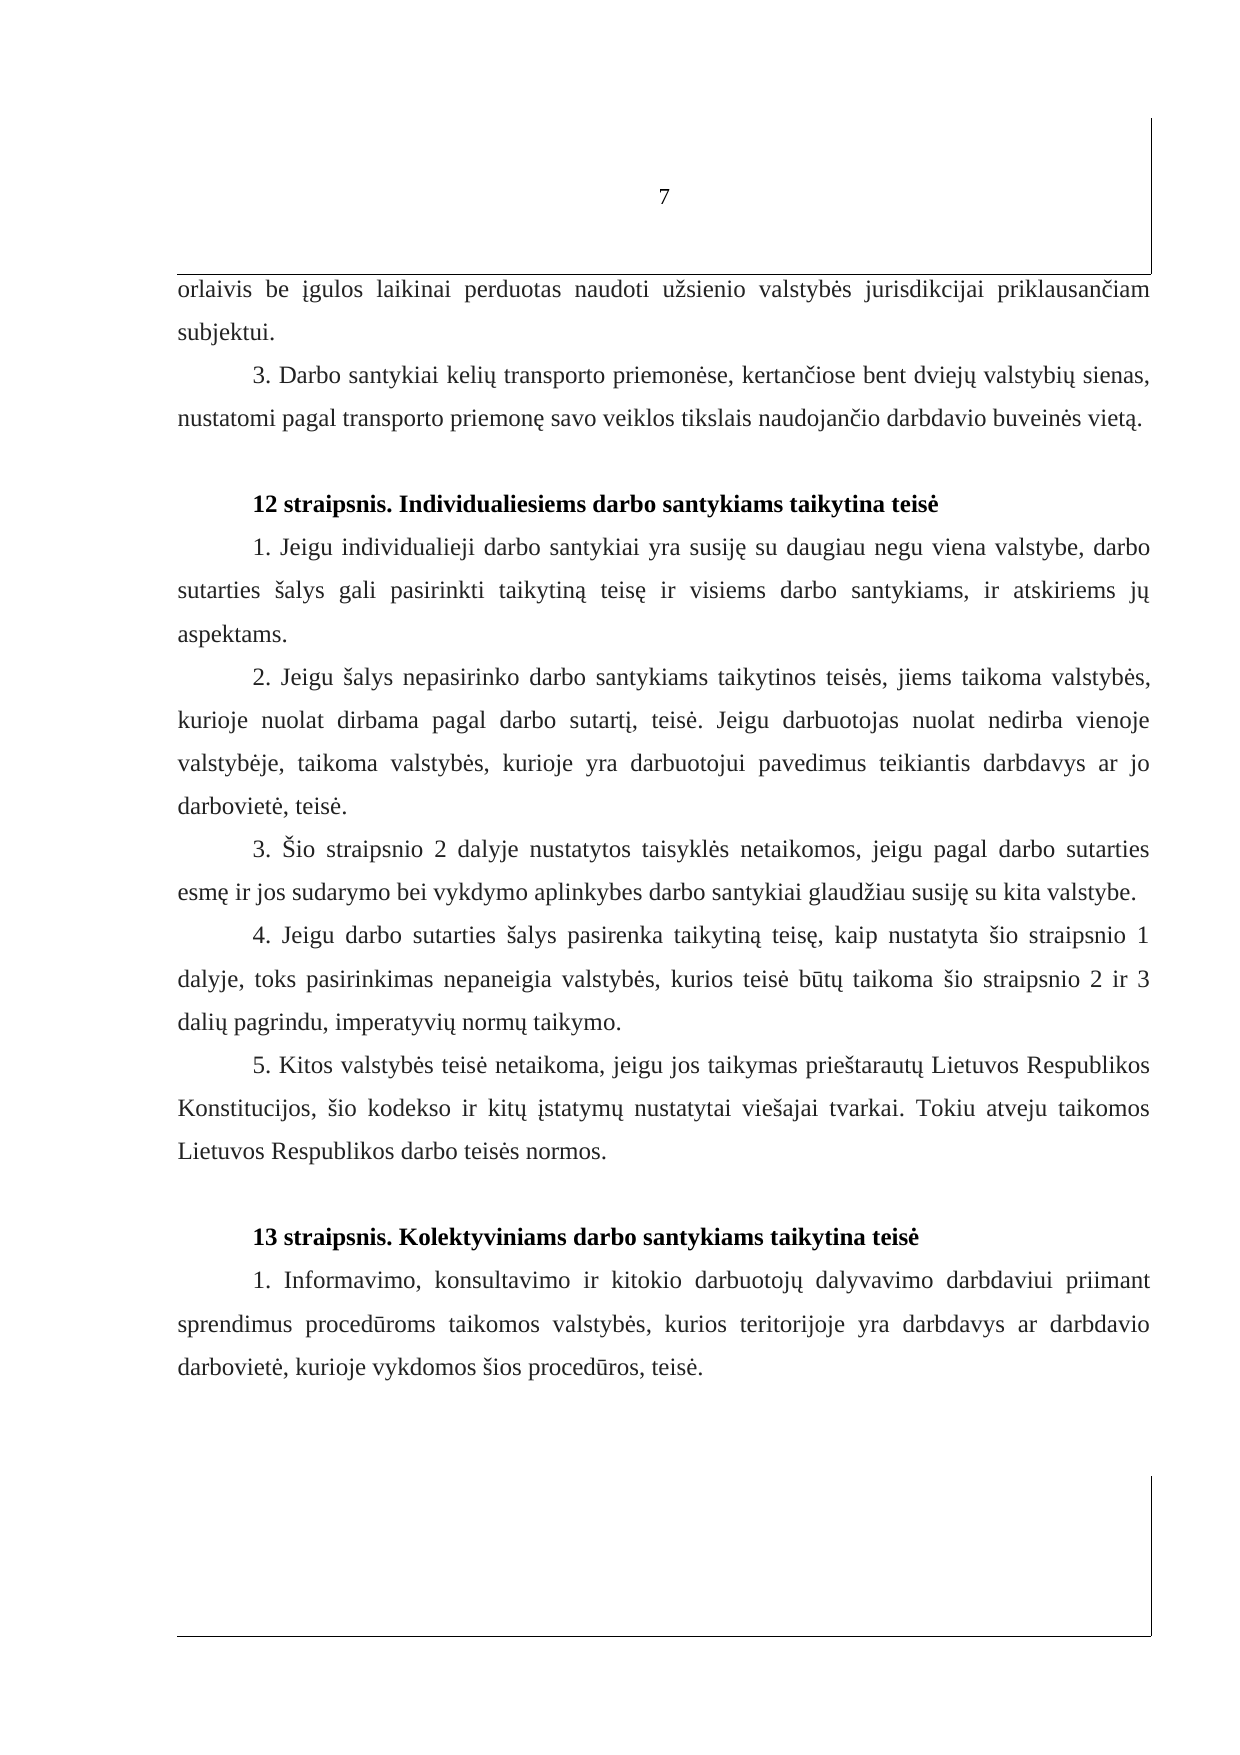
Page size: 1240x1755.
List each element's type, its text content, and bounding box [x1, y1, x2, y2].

text 2. Jeigu šalys nepasirinko darbo santykiams taikytinos teisės, jiems taikoma valstybės, kurioje nuolat dirbama pagal darbo sutartį, teisė. Jeigu darbuotojas nuolat nedirba vienoje valstybėje, taikoma valstybės, kurioje yra darbuotojui pavedimus teikiantis darbdavys ar jo darbovietė, teisė. [177, 662, 1151, 820]
text 12 straipsnis. Individualiesiems darbo santykiams taikytina teisė [177, 489, 1151, 518]
text 3. Darbo santykiai kelių transporto priemonėse, kertančiose bent dviejų valstybių sienas, nustatomi pagal transporto priemonę savo veiklos tikslais naudojančio darbdavio buveinės vietą. [177, 360, 1151, 432]
text 1. Jeigu individualieji darbo santykiai yra susiję su daugiau negu viena valstybe, darbo sutarties šalys gali pasirinkti taikytiną teisę ir visiems darbo santykiams, ir atskiriems jų aspektams. [177, 532, 1151, 647]
text 13 straipsnis. Kolektyviniams darbo santykiams taikytina teisė [177, 1222, 1151, 1251]
text 3. Šio straipsnio 2 dalyje nustatytos taisyklės netaikomos, jeigu pagal darbo sutarties esmę ir jos sudarymo bei vykdymo aplinkybes darbo santykiai glaudžiau susiję su kita valstybe. [177, 834, 1151, 906]
text orlaivis be įgulos laikinai perduotas naudoti užsienio valstybės jurisdikcijai priklausančiam subjektui. [177, 274, 1151, 346]
text 5. Kitos valstybės teisė netaikoma, jeigu jos taikymas prieštarautų Lietuvos Respublikos Konstitucijos, šio kodekso ir kitų įstatymų nustatytai viešajai tvarkai. Tokiu atveju taikomos Lietuvos Respublikos darbo teisės normos. [177, 1050, 1151, 1165]
text 1. Informavimo, konsultavimo ir kitokio darbuotojų dalyvavimo darbdaviui priimant sprendimus procedūroms taikomos valstybės, kurios teritorijoje yra darbdavys ar darbdavio darbovietė, kurioje vykdomos šios procedūros, teisė. [177, 1266, 1151, 1381]
text 4. Jeigu darbo sutarties šalys pasirenka taikytiną teisę, kaip nustatyta šio straipsnio 1 dalyje, toks pasirinkimas nepaneigia valstybės, kurios teisė būtų taikoma šio straipsnio 2 ir 3 dalių pagrindu, imperatyvių normų taikymo. [177, 921, 1151, 1036]
